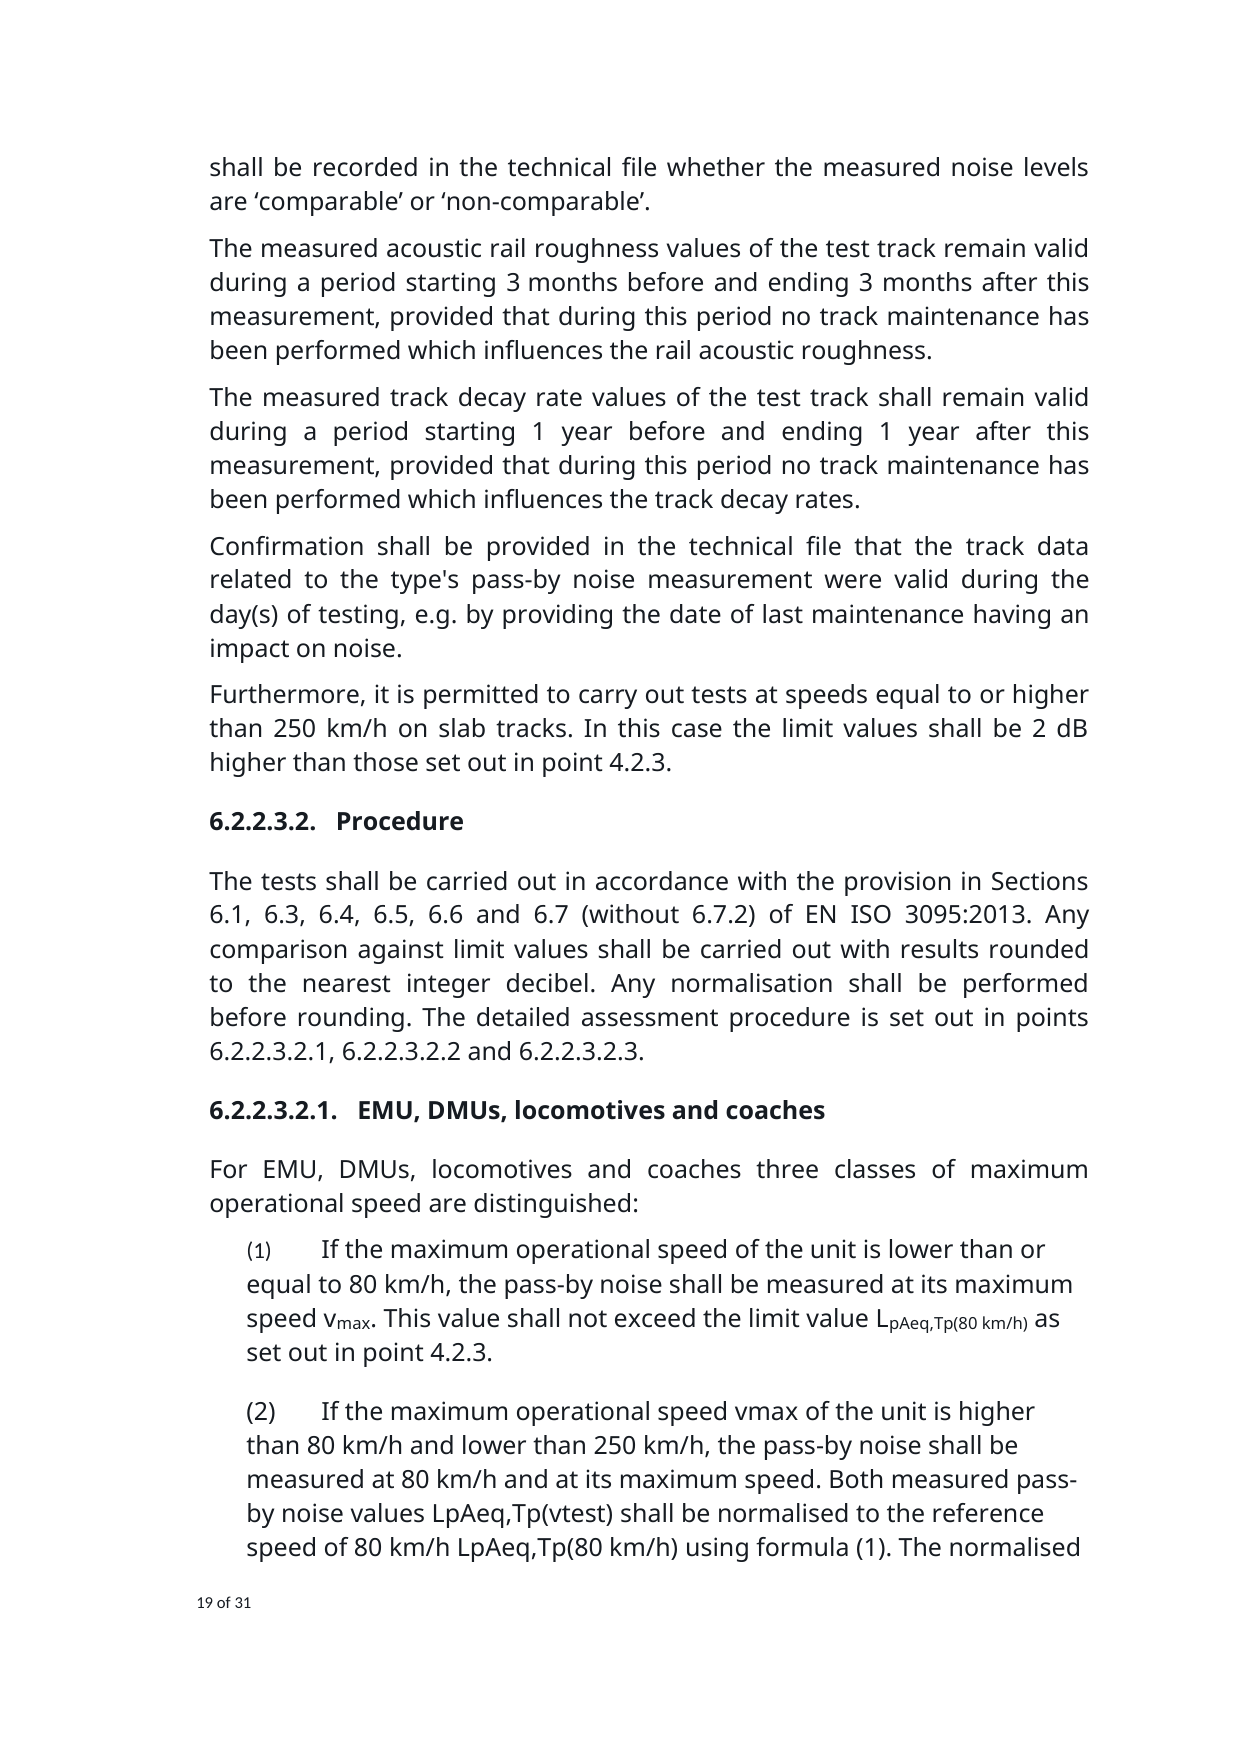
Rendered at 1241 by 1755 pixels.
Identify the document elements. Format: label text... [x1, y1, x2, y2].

list If the maximum operational speed of the unit is lower than or equal to 80 km/h, the pass-by noise shall be measured at its maximum speed vmax. This value shall not exceed the limit value LpAeq,Tp(80 km/h) as set out in point 4.2.3. [246, 1232, 1090, 1368]
text shall be recorded in the technical file whether the measured noise levels are ‘comparable’ or ‘non-comparable’. [209, 150, 1090, 218]
text The tests shall be carried out in accordance with the provision in Sections 6.1, 6.3, 6.4, 6.5, 6.6 and 6.7 (without 6.7.2) of EN ISO 3095:2013. Any comparison against limit values shall be carried out with results rounded to the nearest integer decibel. Any normalisation shall be performed before rounding. The detailed assessment procedure is set out in points 6.2.2.3.2.1, 6.2.2.3.2.2 and 6.2.2.3.2.3. [209, 863, 1090, 1067]
text The measured acoustic rail roughness values of the test track remain valid during a period starting 3 months before and ending 3 months after this measurement, provided that during this period no track maintenance has been performed which influences the rail acoustic roughness. [209, 231, 1090, 367]
text 6.2.2.3.2. Procedure [209, 804, 1090, 838]
list If the maximum operational speed vmax of the unit is higher than 80 km/h and lower than 250 km/h, the pass-by noise shall be measured at 80 km/h and at its maximum speed. Both measured pass-by noise values LpAeq,Tp(vtest) shall be normalised to the reference speed of 80 km/h LpAeq,Tp(80 km/h) using formula (1). The normalised [246, 1393, 1090, 1564]
text Confirmation shall be provided in the technical file that the track data related to the type's pass-by noise measurement were valid during the day(s) of testing, e.g. by providing the date of last maintenance having an impact on noise. [209, 528, 1090, 664]
text 6.2.2.3.2.1. EMU, DMUs, locomotives and coaches [209, 1092, 1090, 1127]
text The measured track decay rate values of the test track shall remain valid during a period starting 1 year before and ending 1 year after this measurement, provided that during this period no track maintenance has been performed which influences the track decay rates. [209, 379, 1090, 516]
text Furthermore, it is permitted to carry out tests at speeds equal to or higher than 250 km/h on slab tracks. In this case the limit values shall be 2 dB higher than those set out in point 4.2.3. [209, 677, 1090, 779]
text For EMU, DMUs, locomotives and coaches three classes of maximum operational speed are distinguished: [209, 1152, 1090, 1220]
